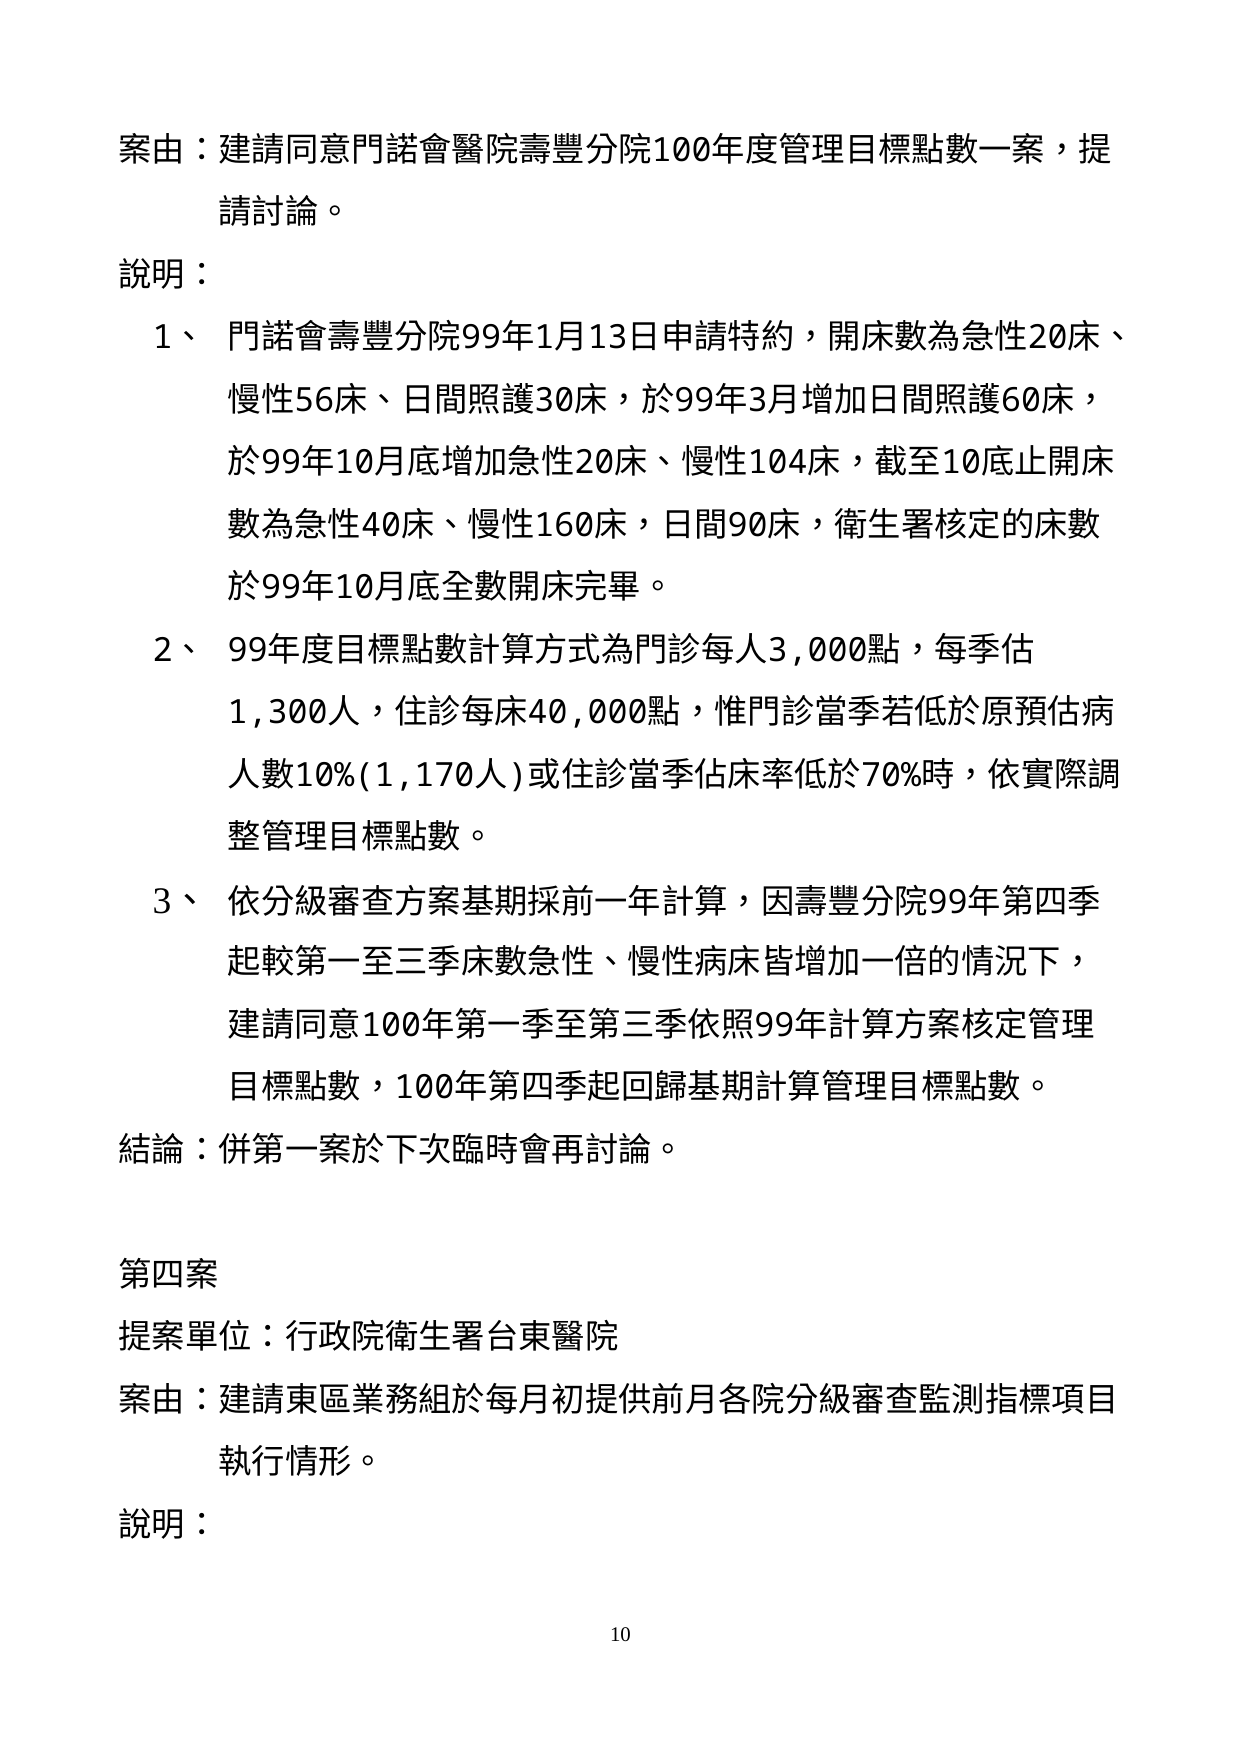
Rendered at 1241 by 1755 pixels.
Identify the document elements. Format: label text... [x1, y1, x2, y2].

text 提案單位：行政院衛生署台東醫院 [118, 1293, 1122, 1355]
text 結論：併第一案於下次臨時會再討論。 [118, 1105, 1122, 1168]
list 99年度目標點數計算方式為門診每人3,000點，每季估1,300人，住診每床40,000點，惟門診當季若低於原預估病人數10%(1,170人)或住診當季佔床率低於70%時，依實際調整管理目標點數。 [152, 605, 1122, 855]
text 說明： [118, 230, 1122, 293]
text 第四案 [118, 1230, 1122, 1293]
list 依分級審查方案基期採前一年計算，因壽豐分院99年第四季起較第一至三季床數急性、慢性病床皆增加一倍的情況下，建請同意100年第一季至第三季依照99年計算方案核定管理目標點數，100年第四季起回歸基期計算管理目標點數。 [152, 855, 1122, 1105]
text 案由：建請同意門諾會醫院壽豐分院100年度管理目標點數一案，提請討論。 [118, 105, 1122, 230]
text 案由：建請東區業務組於每月初提供前月各院分級審查監測指標項目執行情形。 [118, 1355, 1122, 1480]
list 門諾會壽豐分院99年1月13日申請特約，開床數為急性20床、慢性56床、日間照護30床，於99年3月增加日間照護60床，於99年10月底增加急性20床、慢性104床，截至10底止開床數為急性40床、慢性160床，日間90床，衛生署核定的床數於99年10月底全數開床完畢。 [152, 293, 1122, 605]
text 說明： [118, 1480, 1122, 1543]
